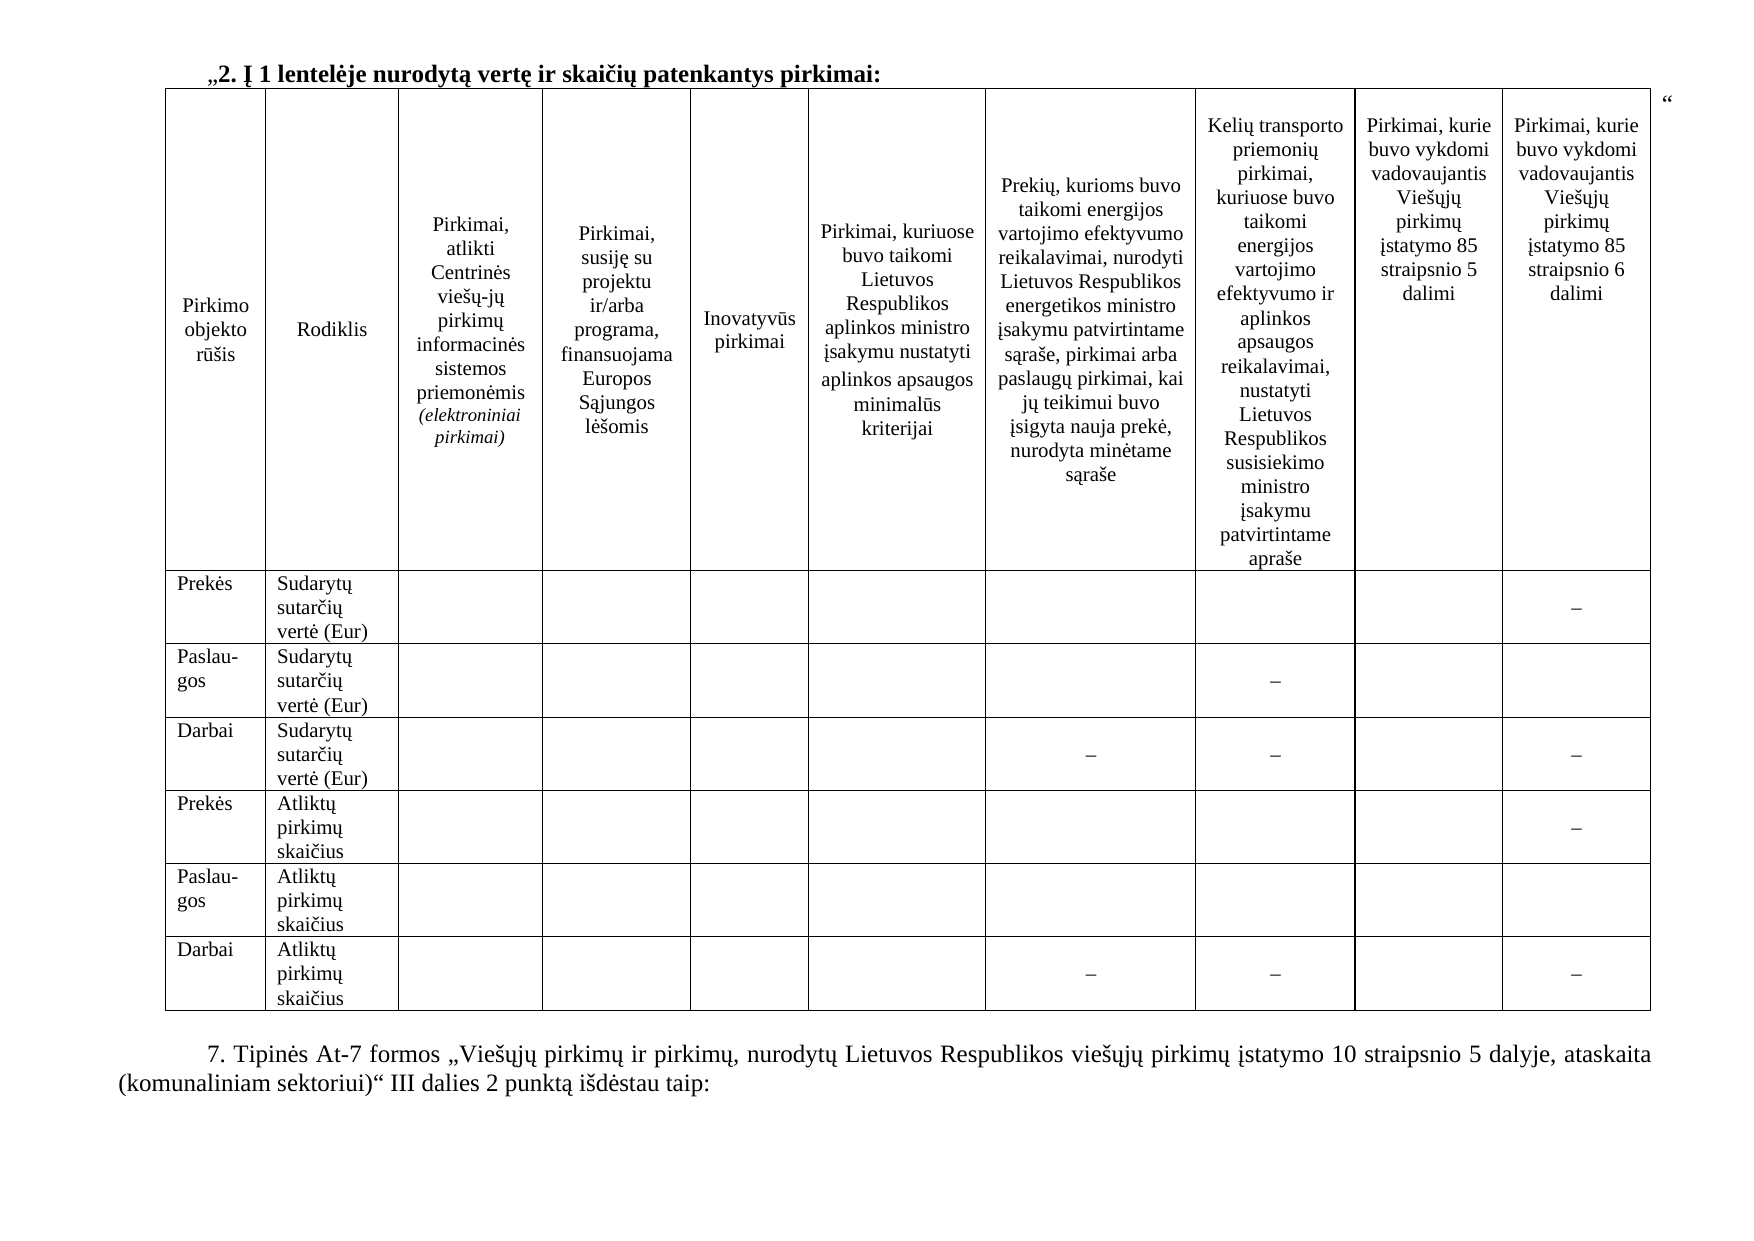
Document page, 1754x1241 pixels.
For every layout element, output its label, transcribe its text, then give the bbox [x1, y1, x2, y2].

table_cell [118, 643, 165, 717]
table_cell [399, 864, 542, 936]
table_cell [1695, 717, 1699, 790]
table_cell Sudarytų sutarčių vertė (Eur) [266, 571, 398, 643]
table_cell [399, 644, 542, 717]
table_header Pirkimai, kurie buvo vykdomi vadovaujantis Viešųjų pirkimų įstatymo 85 straipsnio 5 dalimi [1356, 89, 1502, 570]
table_cell Darbai [166, 718, 265, 790]
table_cell [1651, 643, 1694, 717]
table_cell [1651, 790, 1694, 863]
table_cell [399, 571, 542, 643]
table_header Pirkimai, susiję su projektu ir/arba programa, finansuojama Europos Sąjungos lėšomis [543, 89, 690, 570]
table_cell [1695, 936, 1699, 1009]
table_cell Atliktų pirkimų skaičius [266, 791, 398, 863]
table_cell [1196, 791, 1354, 863]
table_cell [543, 571, 690, 643]
table_cell – [986, 937, 1195, 1009]
table_cell [1196, 571, 1354, 643]
table_cell – [1196, 644, 1354, 717]
table_header [118, 88, 165, 570]
table_cell Atliktų pirkimų skaičius [266, 937, 398, 1009]
table_cell [118, 717, 165, 790]
table_cell [118, 936, 165, 1009]
table_cell – [1503, 791, 1650, 863]
table_header Pirkimai, atlikti Centrinės viešų-jų pirkimų informacinės sistemos priemonėmis (elektroniniai pirkimai) [399, 89, 542, 570]
table_cell [691, 644, 808, 717]
table_cell [1356, 937, 1502, 1009]
table_cell [1503, 644, 1650, 717]
table_cell Darbai [166, 937, 265, 1009]
table_cell [543, 644, 690, 717]
table_cell [543, 864, 690, 936]
table_cell [691, 571, 808, 643]
table_cell [1196, 864, 1354, 936]
table_cell [691, 937, 808, 1009]
table_cell Atliktų pirkimų skaičius [266, 864, 398, 936]
table_header Kelių transporto priemonių pirkimai, kuriuose buvo taikomi energijos vartojimo efektyvumo ir aplinkos apsaugos reikalavimai, nustatyti Lietuvos Respublikos susisiekimo ministro įsakymu patvirtintame apraše [1196, 89, 1354, 570]
table_cell [986, 791, 1195, 863]
table_header Pirkimo objekto rūšis [166, 89, 265, 570]
table_cell – [986, 718, 1195, 790]
text 7. Tipinės At-7 formos „Viešųjų pirkimų ir pirkimų, nurodytų Lietuvos Respublikos viešųjų pirkimų įstatymo 10 straipsnio 5 dalyje, ataskaita (komunaliniam sektoriui)“ III dalies 2 punktą išdėstau taip: [118, 1039, 1654, 1097]
table_cell [809, 864, 985, 936]
table_cell [1356, 571, 1502, 643]
table_cell – [1503, 571, 1650, 643]
table_cell – [1503, 937, 1650, 1009]
table_cell [1695, 570, 1699, 643]
table_cell Prekės [166, 571, 265, 643]
table_cell Prekės [166, 791, 265, 863]
table_cell [809, 791, 985, 863]
table_cell [809, 937, 985, 1009]
table_cell [986, 864, 1195, 936]
table_cell Sudarytų sutarčių vertė (Eur) [266, 718, 398, 790]
table_cell [1695, 790, 1699, 863]
table_cell [986, 571, 1195, 643]
table_cell [809, 644, 985, 717]
table_cell – [1196, 937, 1354, 1009]
table_header Pirkimai, kuriuose buvo taikomi Lietuvos Respublikos aplinkos ministro įsakymu nustatyti aplinkos apsaugos minimalūs kriterijai [809, 89, 985, 570]
table_cell [1356, 718, 1502, 790]
table_cell [1651, 717, 1694, 790]
table_cell [986, 644, 1195, 717]
table_cell [809, 718, 985, 790]
table_cell [118, 863, 165, 936]
table_header “ [1651, 88, 1699, 570]
table_cell [118, 790, 165, 863]
table_cell Paslau-gos [166, 864, 265, 936]
table_cell Paslau-gos [166, 644, 265, 717]
table_cell [543, 937, 690, 1009]
table_header Inovatyvūs pirkimai [691, 89, 808, 570]
table_header Pirkimai, kurie buvo vykdomi vadovaujantis Viešųjų pirkimų įstatymo 85 straipsnio 6 dalimi [1503, 89, 1650, 570]
table_cell [691, 718, 808, 790]
table_cell [1356, 791, 1502, 863]
table_cell [543, 718, 690, 790]
table_cell [1651, 570, 1694, 643]
table_cell [1695, 643, 1699, 717]
table_cell [691, 864, 808, 936]
table_cell [809, 571, 985, 643]
table_cell [1695, 863, 1699, 936]
table_cell [1503, 864, 1650, 936]
table_header Rodiklis [266, 89, 398, 570]
table_cell Sudarytų sutarčių vertė (Eur) [266, 644, 398, 717]
table_cell – [1196, 718, 1354, 790]
table_cell [691, 791, 808, 863]
table_cell [399, 791, 542, 863]
table_cell [399, 937, 542, 1009]
table_cell [1356, 644, 1502, 717]
table_header Prekių, kurioms buvo taikomi energijos vartojimo efektyvumo reikalavimai, nurodyti Lietuvos Respublikos energetikos ministro įsakymu patvirtintame sąraše, pirkimai arba paslaugų pirkimai, kai jų teikimui buvo įsigyta nauja prekė, nurodyta minėtame sąraše [986, 89, 1195, 570]
table_cell – [1503, 718, 1650, 790]
text „2. Į 1 lentelėje nurodytą vertę ir skaičių patenkantys pirkimai: [118, 59, 1654, 88]
table_cell [1651, 936, 1694, 1009]
table_cell [543, 791, 690, 863]
table_cell [118, 570, 165, 643]
table_cell [399, 718, 542, 790]
table_cell [1651, 863, 1694, 936]
table_cell [1356, 864, 1502, 936]
